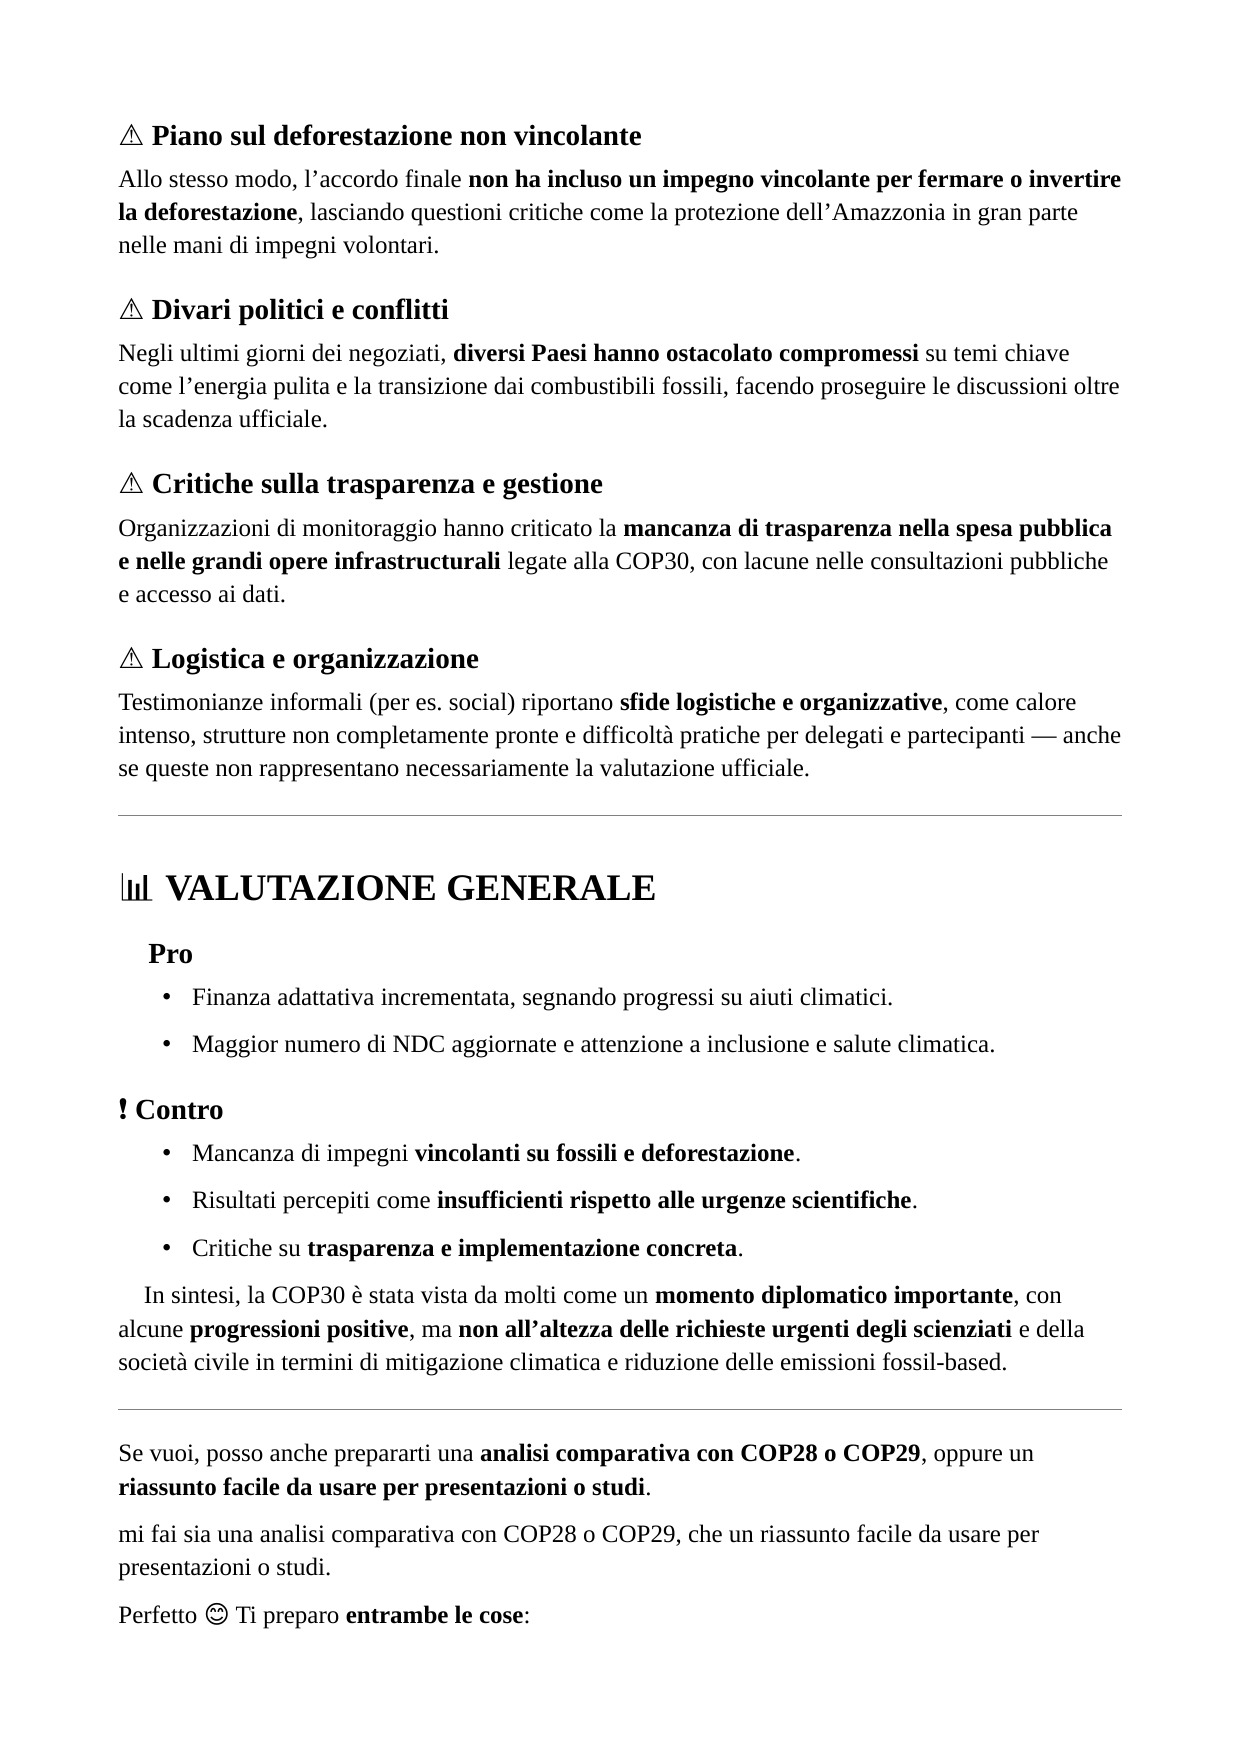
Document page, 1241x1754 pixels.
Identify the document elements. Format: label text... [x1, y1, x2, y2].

subtitle 🔎 Pro [118, 936, 1122, 969]
subtitle ⚠️ Piano sul deforestazione non vincolante [118, 118, 1122, 152]
text Perfetto 😊 Ti preparo entrambe le cose: [118, 1600, 1122, 1628]
text mi fai sia una analisi comparativa con COP28 o COP29, che un riassunto facile da usare per presentazioni o studi. [118, 1519, 1122, 1581]
text 📌 In sintesi, la COP30 è stata vista da molti come un momento diplomatico importante, con alcune progressioni positive, ma non all’altezza delle richieste urgenti degli scienziati e della società civile in termini di mitigazione climatica e riduzione delle emissioni fossil-based. [118, 1281, 1122, 1375]
text Testimonianze informali (per es. social) riportano sfide logistiche e organizzative, come calore intenso, strutture non completamente pronte e difficoltà pratiche per delegati e partecipanti — anche se queste non rappresentano necessariamente la valutazione ufficiale. [118, 687, 1122, 782]
subtitle ❗ Contro [118, 1092, 1122, 1125]
subtitle ⚠️ Divari politici e conflitti [118, 292, 1122, 326]
list Finanza adattativa incrementata, segnando progressi su aiuti climatici. [162, 982, 1122, 1011]
list Maggior numero di NDC aggiornate e attenzione a inclusione e salute climatica. [162, 1029, 1122, 1058]
subtitle 📊 VALUTAZIONE GENERALE [118, 866, 1122, 909]
text Se vuoi, posso anche prepararti una analisi comparativa con COP28 o COP29, oppure un riassunto facile da usare per presentazioni o studi. [118, 1438, 1122, 1500]
text Organizzazioni di monitoraggio hanno criticato la mancanza di trasparenza nella spesa pubblica e nelle grandi opere infrastructurali legate alla COP30, con lacune nelle consultazioni pubbliche e accesso ai dati. [118, 513, 1122, 607]
text Negli ultimi giorni dei negoziati, diversi Paesi hanno ostacolato compromessi su temi chiave come l’energia pulita e la transizione dai combustibili fossili, facendo proseguire le discussioni oltre la scadenza ufficiale. [118, 338, 1122, 433]
list Mancanza di impegni vincolanti su fossili e deforestazione. [162, 1138, 1122, 1167]
subtitle ⚠️ Logistica e organizzazione [118, 641, 1122, 674]
subtitle ⚠️ Critiche sulla trasparenza e gestione [118, 467, 1122, 500]
list Critiche su trasparenza e implementazione concreta. [162, 1233, 1122, 1262]
list Risultati percepiti come insufficienti rispetto alle urgenze scientifiche. [162, 1185, 1122, 1214]
text Allo stesso modo, l’accordo finale non ha incluso un impegno vincolante per fermare o invertire la deforestazione, lasciando questioni critiche come la protezione dell’Amazzonia in gran parte nelle mani di impegni volontari. [118, 164, 1122, 259]
